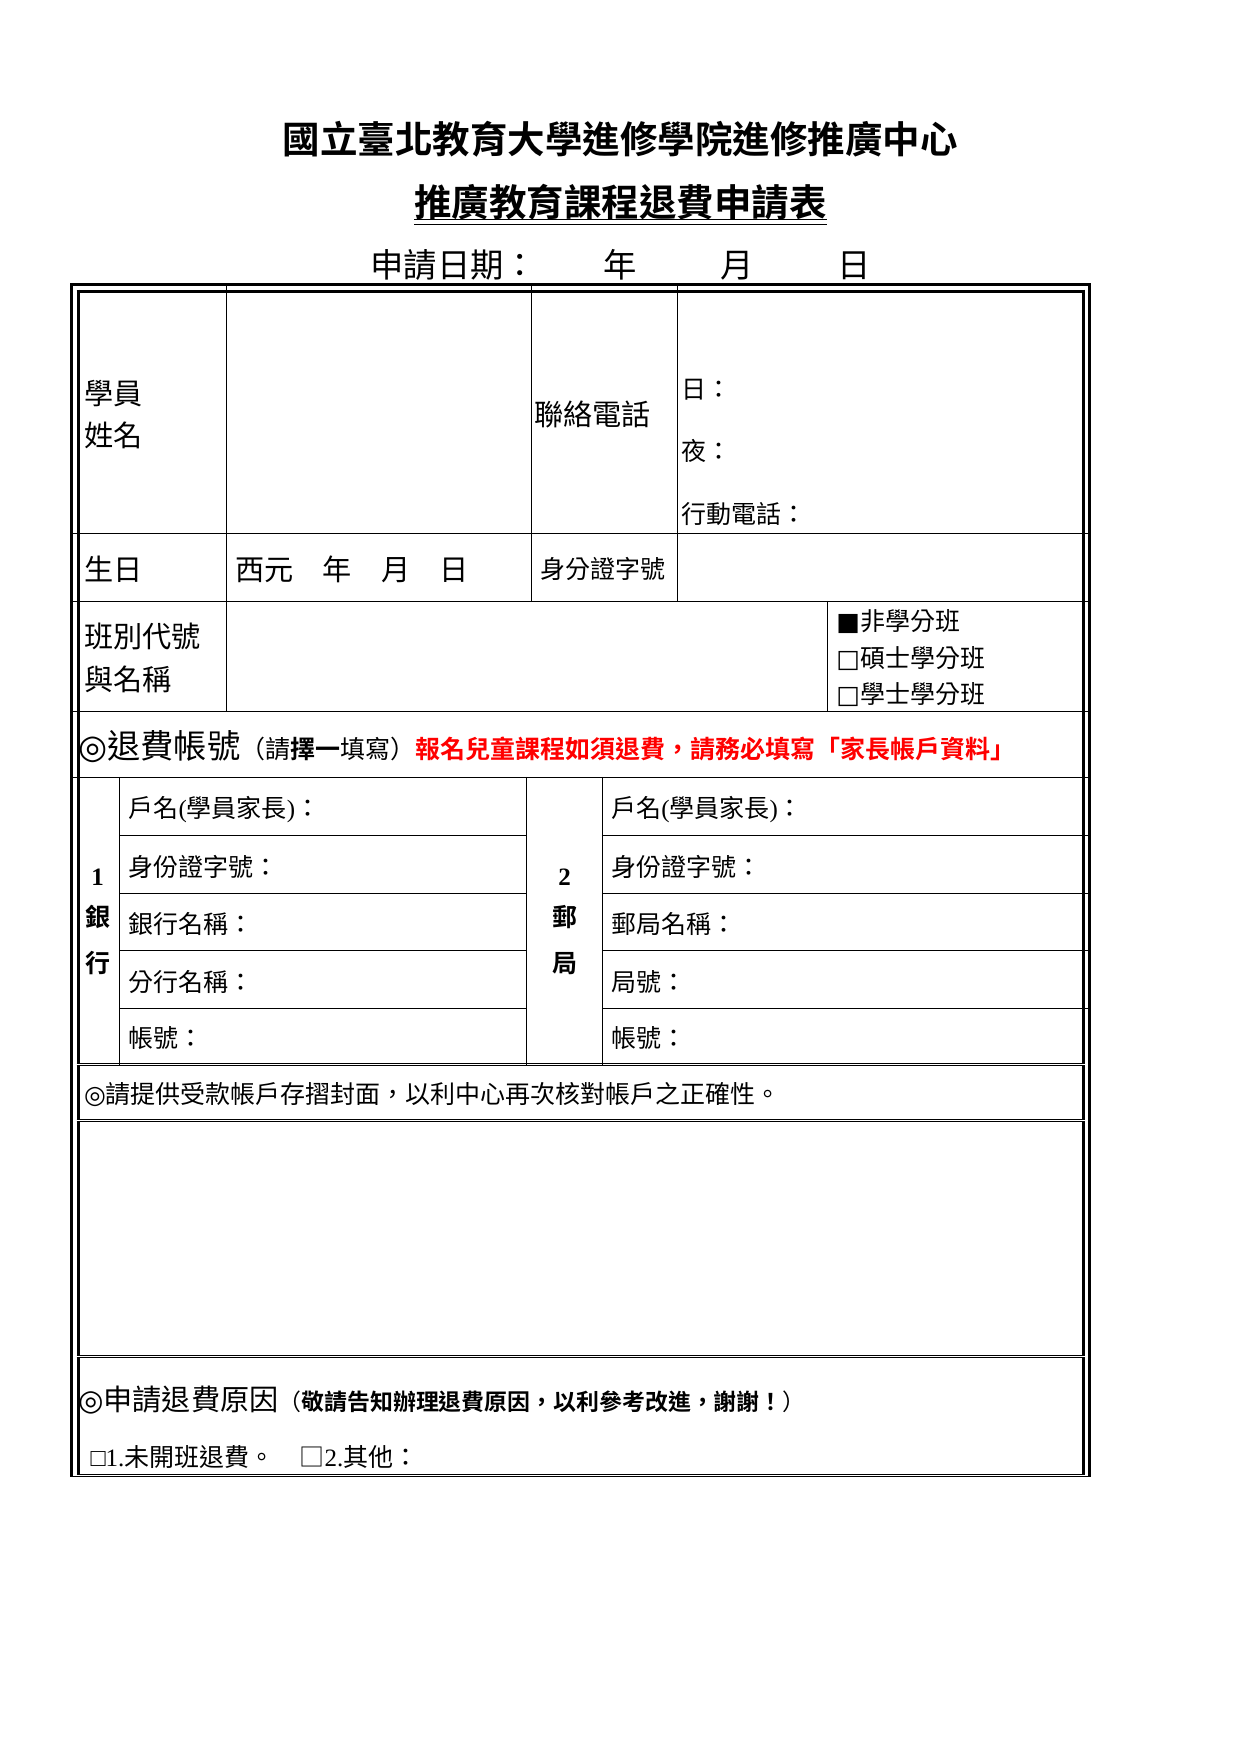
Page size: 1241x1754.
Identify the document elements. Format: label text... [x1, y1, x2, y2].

table_cell 銀行名稱： [120, 894, 526, 950]
text 國立臺北教育大學進修學院進修推廣中心 [75, 96, 1165, 158]
table_cell 郵局名稱： [603, 894, 1082, 950]
table_cell [678, 534, 1082, 601]
table_cell 西元 年 月 日 [227, 534, 531, 601]
table_cell ◎申請退費原因（敬請告知辦理退費原因，以利參考改進，謝謝！） □1.未開班退費。 □2.其他： [80, 1358, 1082, 1474]
text 推廣教育課程退費申請表 [75, 158, 1165, 221]
table_cell 帳號： [120, 1009, 526, 1063]
table_cell 分行名稱： [120, 951, 526, 1008]
table_cell [227, 602, 827, 711]
text 申請日期： 年 月 日 [75, 221, 1165, 283]
table_cell 身分證字號 [532, 534, 677, 601]
table_header [227, 293, 531, 533]
table_cell 帳號： [603, 1009, 1082, 1063]
table_cell ■非學分班 □碩士學分班 □學士學分班 [828, 602, 1082, 711]
table_cell 1 銀 行 [80, 778, 119, 1063]
table_cell 身份證字號： [120, 836, 526, 892]
table_header [532, 286, 677, 290]
table_cell 班別代號與名稱 [80, 602, 226, 711]
table_cell 戶名(學員家長)： [603, 778, 1082, 835]
table_cell ◎退費帳號（請擇一填寫）報名兒童課程如須退費，請務必填寫「家長帳戶資料」 [80, 712, 1082, 777]
table_cell ◎請提供受款帳戶存摺封面，以利中心再次核對帳戶之正確性。 [80, 1066, 1082, 1119]
table_cell 生日 [80, 534, 226, 601]
table_cell 身份證字號： [603, 836, 1082, 892]
table_cell 局號： [603, 951, 1082, 1008]
table_cell 戶名(學員家長)： [120, 778, 526, 835]
table_cell 2 郵 局 [527, 778, 602, 1063]
table_header 學員 姓名 [75, 286, 226, 533]
table_header [227, 286, 531, 290]
table_header 聯絡電話 [532, 293, 677, 533]
table_cell [80, 1122, 1082, 1355]
table_header 日： 夜： 行動電話： [678, 286, 1086, 533]
